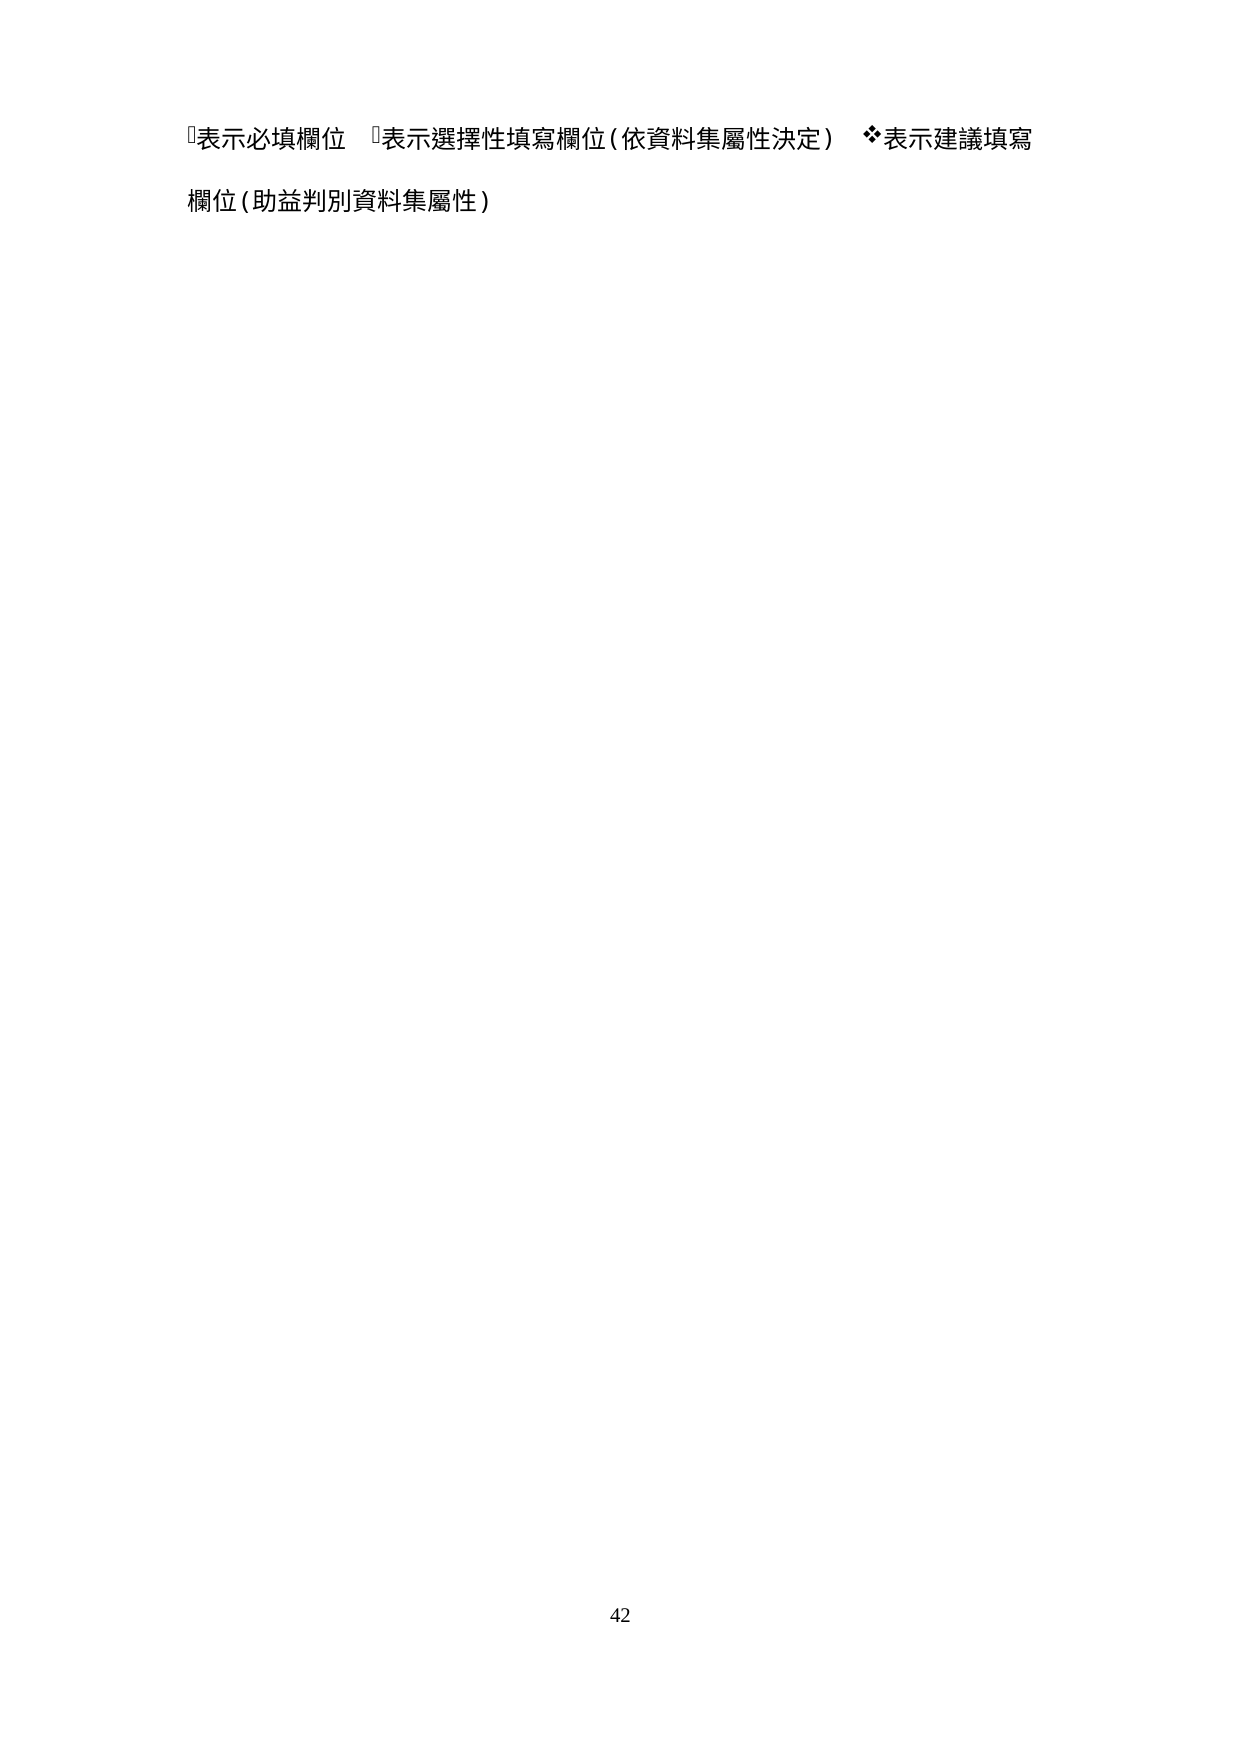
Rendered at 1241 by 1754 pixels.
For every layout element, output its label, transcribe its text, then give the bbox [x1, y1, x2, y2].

text 表示必填欄位 表示選擇性填寫欄位(依資料集屬性決定) 表示建議填寫欄位(助益判別資料集屬性) [187, 96, 1053, 221]
